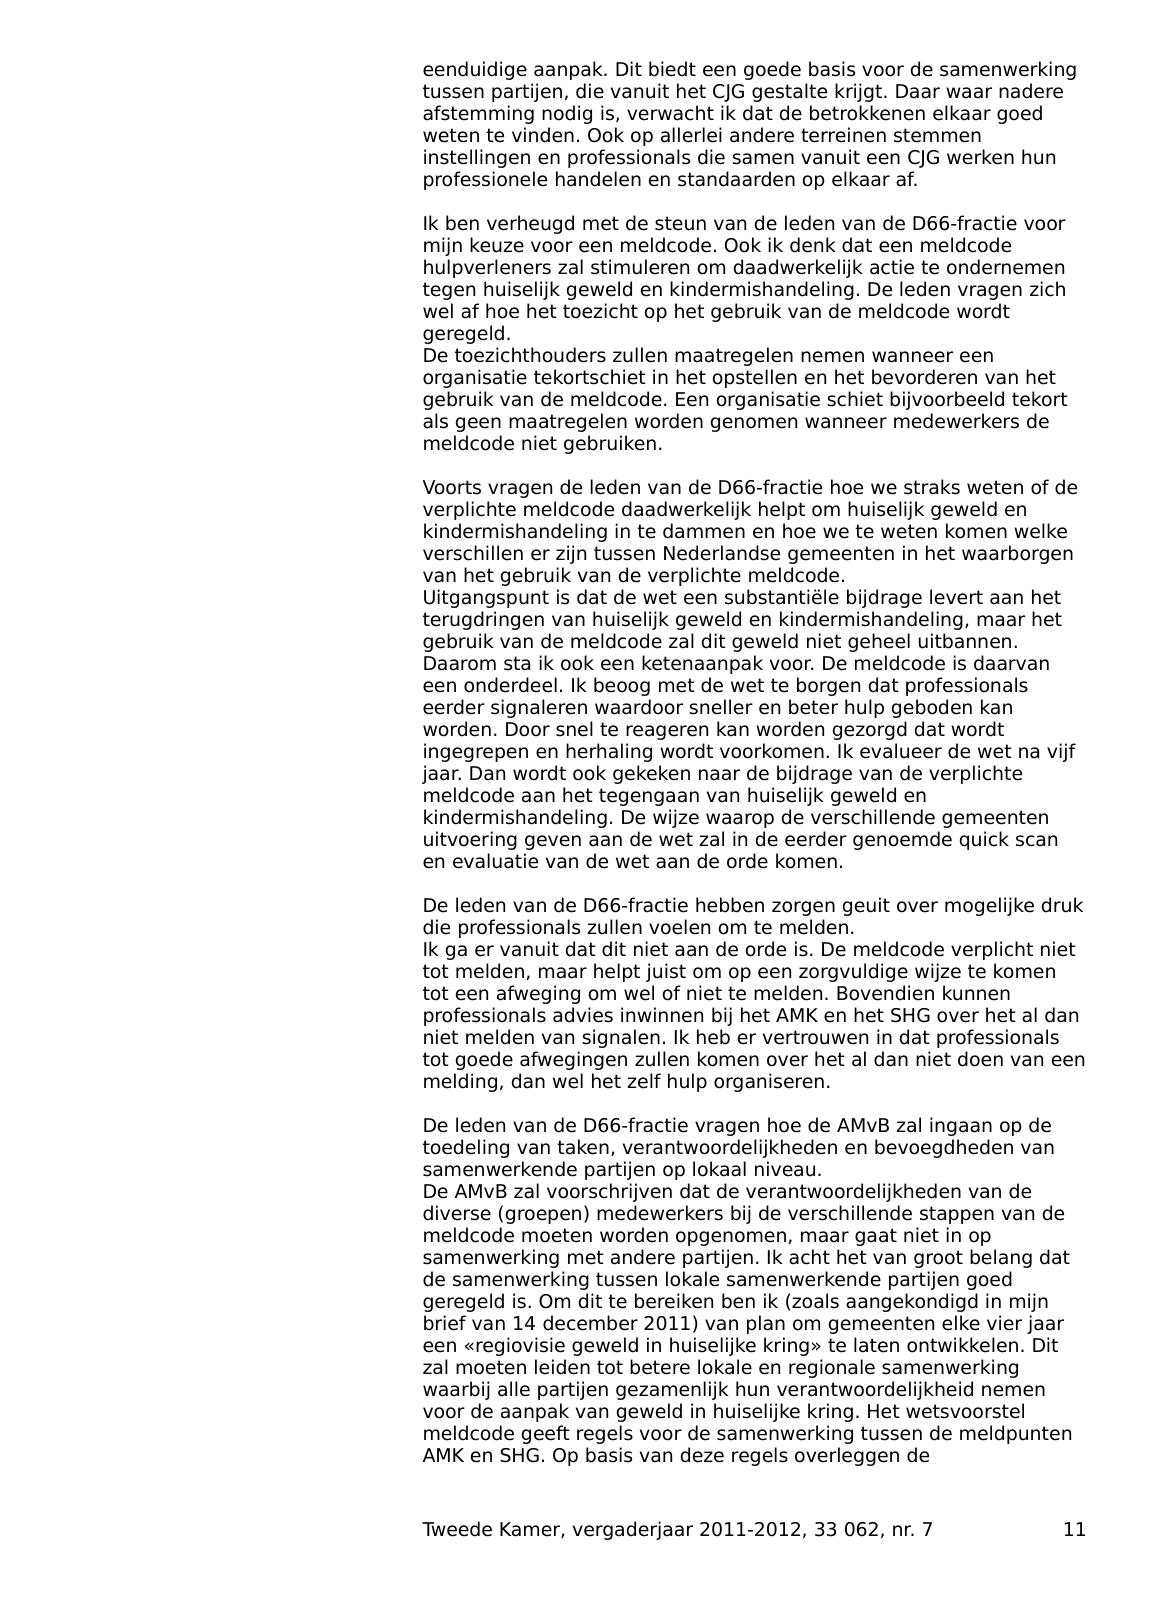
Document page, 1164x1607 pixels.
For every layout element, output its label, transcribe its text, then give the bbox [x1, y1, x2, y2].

text Ik ben verheugd met de steun van de leden van de D66-fractie voor mijn keuze voor een meldcode. Ook ik denk dat een meldcode hulpverleners zal stimuleren om daadwerkelijk actie te ondernemen tegen huiselijk geweld en kindermishandeling. De leden vragen zich wel af hoe het toezicht op het gebruik van de meldcode wordt geregeld. [422, 213, 1087, 345]
text Ik ga er vanuit dat dit niet aan de orde is. De meldcode verplicht niet tot melden, maar helpt juist om op een zorgvuldige wijze te komen tot een afweging om wel of niet te melden. Bovendien kunnen professionals advies inwinnen bij het AMK en het SHG over het al dan niet melden van signalen. Ik heb er vertrouwen in dat professionals tot goede afwegingen zullen komen over het al dan niet doen van een melding, dan wel het zelf hulp organiseren. [422, 939, 1087, 1093]
text De toezichthouders zullen maatregelen nemen wanneer een organisatie tekortschiet in het opstellen en het bevorderen van het gebruik van de meldcode. Een organisatie schiet bijvoorbeeld tekort als geen maatregelen worden genomen wanneer medewerkers de meldcode niet gebruiken. [422, 345, 1087, 455]
text De AMvB zal voorschrijven dat de verantwoordelijkheden van de diverse (groepen) medewerkers bij de verschillende stappen van de meldcode moeten worden opgenomen, maar gaat niet in op samenwerking met andere partijen. Ik acht het van groot belang dat de samenwerking tussen lokale samenwerkende partijen goed geregeld is. Om dit te bereiken ben ik (zoals aangekondigd in mijn brief van 14 december 2011) van plan om gemeenten elke vier jaar een «regiovisie geweld in huiselijke kring» te laten ontwikkelen. Dit zal moeten leiden tot betere lokale en regionale samenwerking waarbij alle partijen gezamenlijk hun verantwoordelijkheid nemen voor de aanpak van geweld in huiselijke kring. Het wetsvoorstel meldcode geeft regels voor de samenwerking tussen de meldpunten AMK en SHG. Op basis van deze regels overleggen de [422, 1181, 1087, 1467]
text De leden van de D66-fractie vragen hoe de AMvB zal ingaan op de toedeling van taken, verantwoordelijkheden en bevoegdheden van samenwerkende partijen op lokaal niveau. [422, 1115, 1087, 1181]
text eenduidige aanpak. Dit biedt een goede basis voor de samenwerking tussen partijen, die vanuit het CJG gestalte krijgt. Daar waar nadere afstemming nodig is, verwacht ik dat de betrokkenen elkaar goed weten te vinden. Ook op allerlei andere terreinen stemmen instellingen en professionals die samen vanuit een CJG werken hun professionele handelen en standaarden op elkaar af. [422, 59, 1087, 191]
text Voorts vragen de leden van de D66-fractie hoe we straks weten of de verplichte meldcode daadwerkelijk helpt om huiselijk geweld en kindermishandeling in te dammen en hoe we te weten komen welke verschillen er zijn tussen Nederlandse gemeenten in het waarborgen van het gebruik van de verplichte meldcode. [422, 477, 1087, 587]
text Uitgangspunt is dat de wet een substantiële bijdrage levert aan het terugdringen van huiselijk geweld en kindermishandeling, maar het gebruik van de meldcode zal dit geweld niet geheel uitbannen. Daarom sta ik ook een ketenaanpak voor. De meldcode is daarvan een onderdeel. Ik beoog met de wet te borgen dat professionals eerder signaleren waardoor sneller en beter hulp geboden kan worden. Door snel te reageren kan worden gezorgd dat wordt ingegrepen en herhaling wordt voorkomen. Ik evalueer de wet na vijf jaar. Dan wordt ook gekeken naar de bijdrage van de verplichte meldcode aan het tegengaan van huiselijk geweld en kindermishandeling. De wijze waarop de verschillende gemeenten uitvoering geven aan de wet zal in de eerder genoemde quick scan en evaluatie van de wet aan de orde komen. [422, 587, 1087, 873]
text De leden van de D66-fractie hebben zorgen geuit over mogelijke druk die professionals zullen voelen om te melden. [422, 895, 1087, 939]
